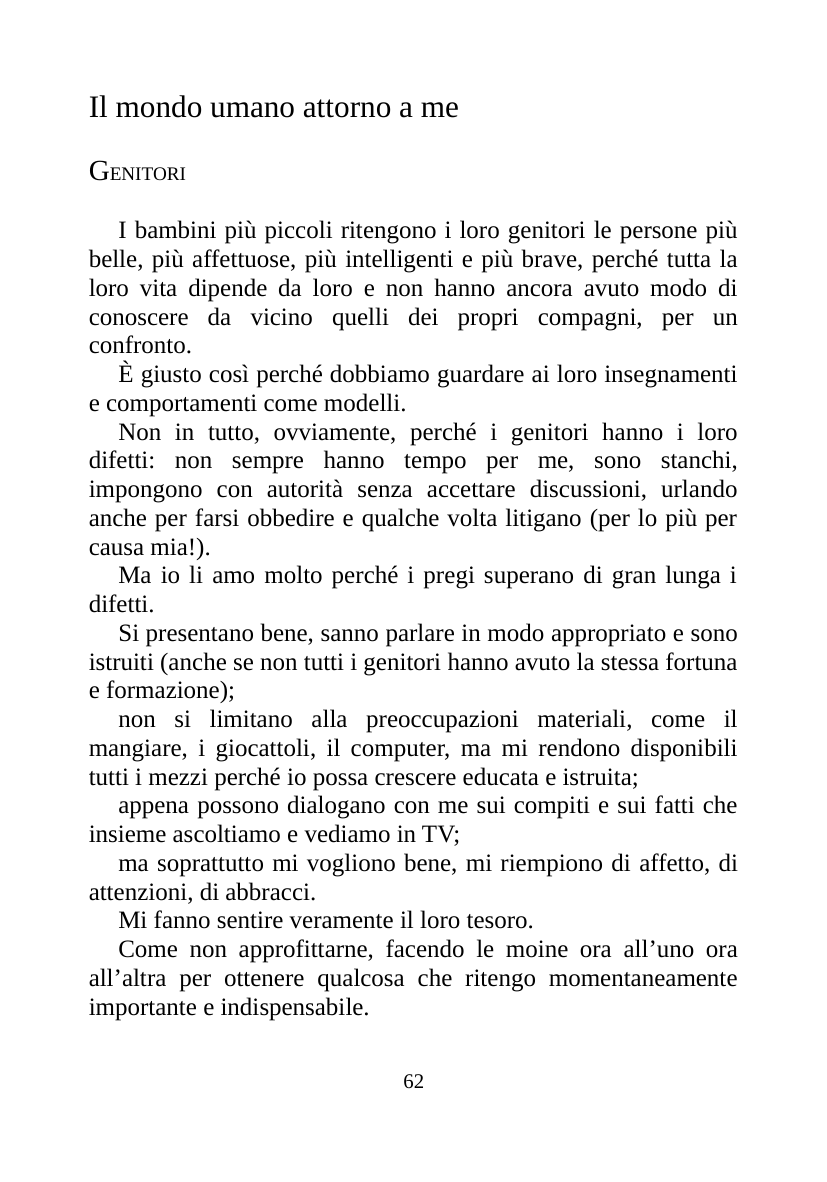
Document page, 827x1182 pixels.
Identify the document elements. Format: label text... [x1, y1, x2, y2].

subtitle Genitori [88, 153, 738, 187]
text Come non approfittarne, facendo le moine ora all’uno ora all’altra per ottenere qualcosa che ritengo momentaneamente importante e indispensabile. [88, 934, 738, 1021]
text Ma io li amo molto perché i pregi superano di gran lunga i difetti. [88, 561, 738, 618]
text È giusto così perché dobbiamo guardare ai loro insegnamenti e comportamenti come modelli. [88, 359, 738, 417]
text non si limitano alla preoccupazioni materiali, come il mangiare, i giocattoli, il computer, ma mi rendono disponibili tutti i mezzi perché io possa crescere educata e istruita; [88, 704, 738, 791]
text Mi fanno sentire veramente il loro tesoro. [88, 906, 738, 934]
text ma soprattutto mi vogliono bene, mi riempiono di affetto, di attenzioni, di abbracci. [88, 848, 738, 906]
text Non in tutto, ovviamente, perché i genitori hanno i loro difetti: non sempre hanno tempo per me, sono stanchi, impongono con autorità senza accettare discussioni, urlando anche per farsi obbedire e qualche volta litigano (per lo più per causa mia!). [88, 417, 738, 561]
text appena possono dialogano con me sui compiti e sui fatti che insieme ascoltiamo e vediamo in TV; [88, 791, 738, 848]
text Il mondo umano attorno a me [88, 88, 738, 124]
text I bambini più piccoli ritengono i loro genitori le persone più belle, più affettuose, più intelligenti e più brave, perché tutta la loro vita dipende da loro e non hanno ancora avuto modo di conoscere da vicino quelli dei propri compagni, per un confronto. [88, 216, 738, 359]
text Si presentano bene, sanno parlare in modo appropriato e sono istruiti (anche se non tutti i genitori hanno avuto la stessa fortuna e formazione); [88, 618, 738, 704]
